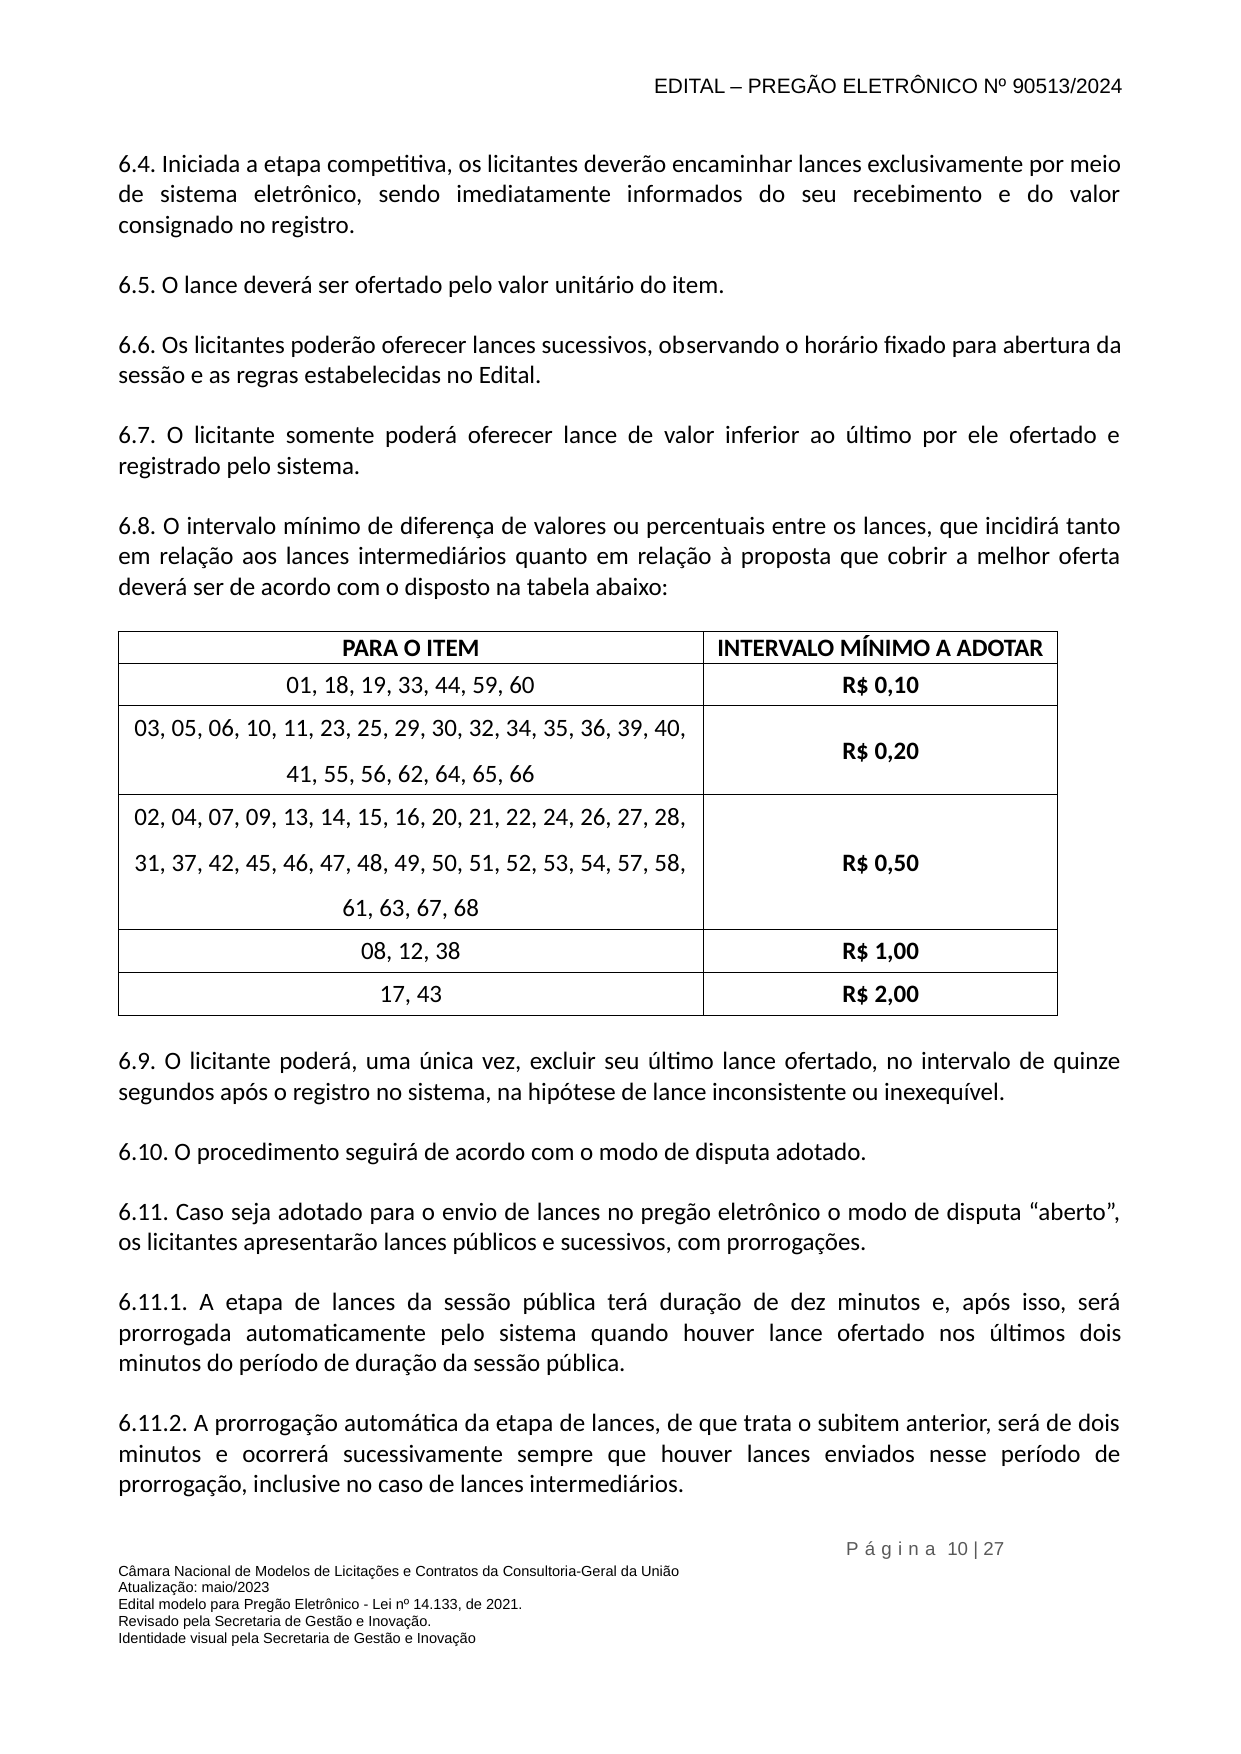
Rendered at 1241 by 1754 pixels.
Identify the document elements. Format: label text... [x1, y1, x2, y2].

table_header INTERVALO MÍNIMO A ADOTAR [704, 632, 1057, 662]
table_cell 03, 05, 06, 10, 11, 23, 25, 29, 30, 32, 34, 35, 36, 39, 40, 41, 55, 56, 62, 64, 65, 66 [119, 706, 703, 794]
text 6.11.2. A prorrogação automática da etapa de lances, de que trata o subitem anterior, será de dois minutos e ocorrerá sucessivamente sempre que houver lances enviados nesse período de prorrogação, inclusive no caso de lances intermediários. [118, 1407, 1122, 1499]
table_cell R$ 0,50 [704, 795, 1057, 929]
table_cell 02, 04, 07, 09, 13, 14, 15, 16, 20, 21, 22, 24, 26, 27, 28, 31, 37, 42, 45, 46, 47, 48, 49, 50, 51, 52, 53, 54, 57, 58, 61, 63, 67, 68 [119, 795, 703, 929]
text 6.6. Os licitantes poderão oferecer lances sucessivos, observando o horário fixado para abertura da sessão e as regras estabelecidas no Edital. [118, 329, 1122, 390]
table_cell R$ 1,00 [704, 930, 1057, 972]
table_cell R$ 2,00 [704, 973, 1057, 1015]
text 6.9. O licitante poderá, uma única vez, excluir seu último lance ofertado, no intervalo de quinze segundos após o registro no sistema, na hipótese de lance inconsistente ou inexequível. [118, 1045, 1122, 1106]
table_cell R$ 0,20 [704, 706, 1057, 794]
table_cell R$ 0,10 [704, 664, 1057, 705]
text 6.11.1. A etapa de lances da sessão pública terá duração de dez minutos e, após isso, será prorrogada automaticamente pelo sistema quando houver lance ofertado nos últimos dois minutos do período de duração da sessão pública. [118, 1286, 1122, 1378]
text 6.5. O lance deverá ser ofertado pelo valor unitário do item. [118, 269, 1122, 299]
text 6.11. Caso seja adotado para o envio de lances no pregão eletrônico o modo de disputa “aberto”, os licitantes apresentarão lances públicos e sucessivos, com prorrogações. [118, 1196, 1122, 1257]
text 6.7. O licitante somente poderá oferecer lance de valor inferior ao último por ele ofertado e registrado pelo sistema. [118, 419, 1122, 480]
text 6.8. O intervalo mínimo de diferença de valores ou percentuais entre os lances, que incidirá tanto em relação aos lances intermediários quanto em relação à proposta que cobrir a melhor oferta deverá ser de acordo com o disposto na tabela abaixo: [118, 510, 1122, 601]
text 6.10. O procedimento seguirá de acordo com o modo de disputa adotado. [118, 1136, 1122, 1166]
table_header PARA O ITEM [119, 632, 703, 662]
table_cell 01, 18, 19, 33, 44, 59, 60 [119, 664, 703, 705]
table_cell 17, 43 [119, 973, 703, 1015]
text 6.4. Iniciada a etapa competitiva, os licitantes deverão encaminhar lances exclusivamente por meio de sistema eletrônico, sendo imediatamente informados do seu recebimento e do valor consignado no registro. [118, 148, 1122, 239]
table_cell 08, 12, 38 [119, 930, 703, 972]
